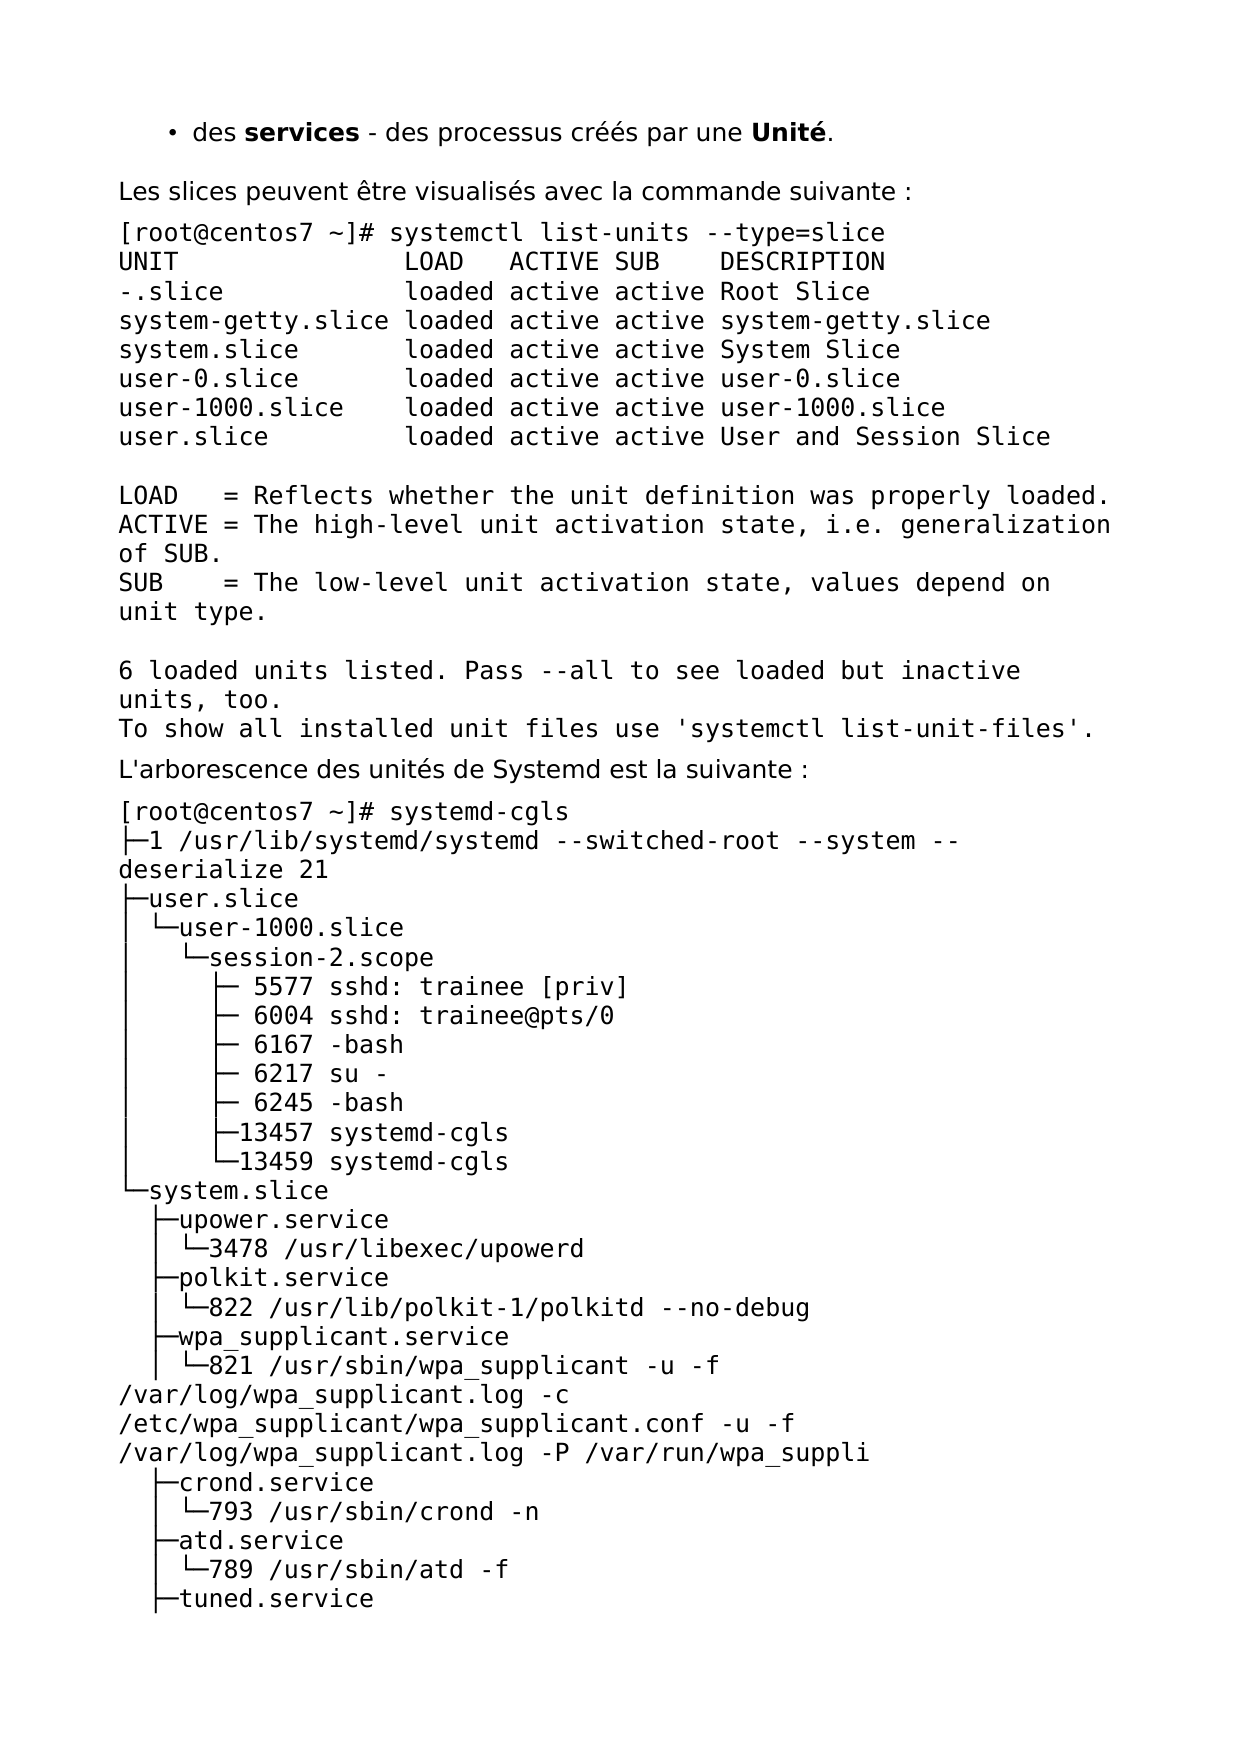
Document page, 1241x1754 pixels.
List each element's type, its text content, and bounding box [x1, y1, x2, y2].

text L'arborescence des unités de Systemd est la suivante : [118, 755, 1122, 784]
text Les slices peuvent être visualisés avec la commande suivante : [118, 177, 1122, 206]
list des services - des processus créés par une Unité. [177, 118, 1122, 147]
text [root@centos7 ~]# systemd-cgls ├─1 /usr/lib/systemd/systemd --switched-root --system --deserialize 21 ├─user.slice │ └─user-1000.slice │ └─session-2.scope │ ├─ 5577 sshd: trainee [priv] │ ├─ 6004 sshd: trainee@pts/0 │ ├─ 6167 -bash │ ├─ 6217 su - │ ├─ 6245 -bash │ ├─13457 systemd-cgls │ └─13459 systemd-cgls └─system.slice ├─upower.service │ └─3478 /usr/libexec/upowerd ├─polkit.service │ └─822 /usr/lib/polkit-1/polkitd --no-debug ├─wpa_supplicant.service │ └─821 /usr/sbin/wpa_supplicant -u -f /var/log/wpa_supplicant.log -c /etc/wpa_supplicant/wpa_supplicant.conf -u -f /var/log/wpa_supplicant.log -P /var/run/wpa_suppli ├─crond.service │ └─793 /usr/sbin/crond -n ├─atd.service │ └─789 /usr/sbin/atd -f ├─tuned.service [118, 797, 1122, 1613]
text [root@centos7 ~]# systemctl list-units --type=slice UNIT LOAD ACTIVE SUB DESCRIPTION -.slice loaded active active Root Slice system-getty.slice loaded active active system-getty.slice system.slice loaded active active System Slice user-0.slice loaded active active user-0.slice user-1000.slice loaded active active user-1000.slice user.slice loaded active active User and Session Slice LOAD = Reflects whether the unit definition was properly loaded. ACTIVE = The high-level unit activation state, i.e. generalization of SUB. SUB = The low-level unit activation state, values depend on unit type. 6 loaded units listed. Pass --all to see loaded but inactive units, too. To show all installed unit files use 'systemctl list-unit-files'. [118, 218, 1122, 743]
